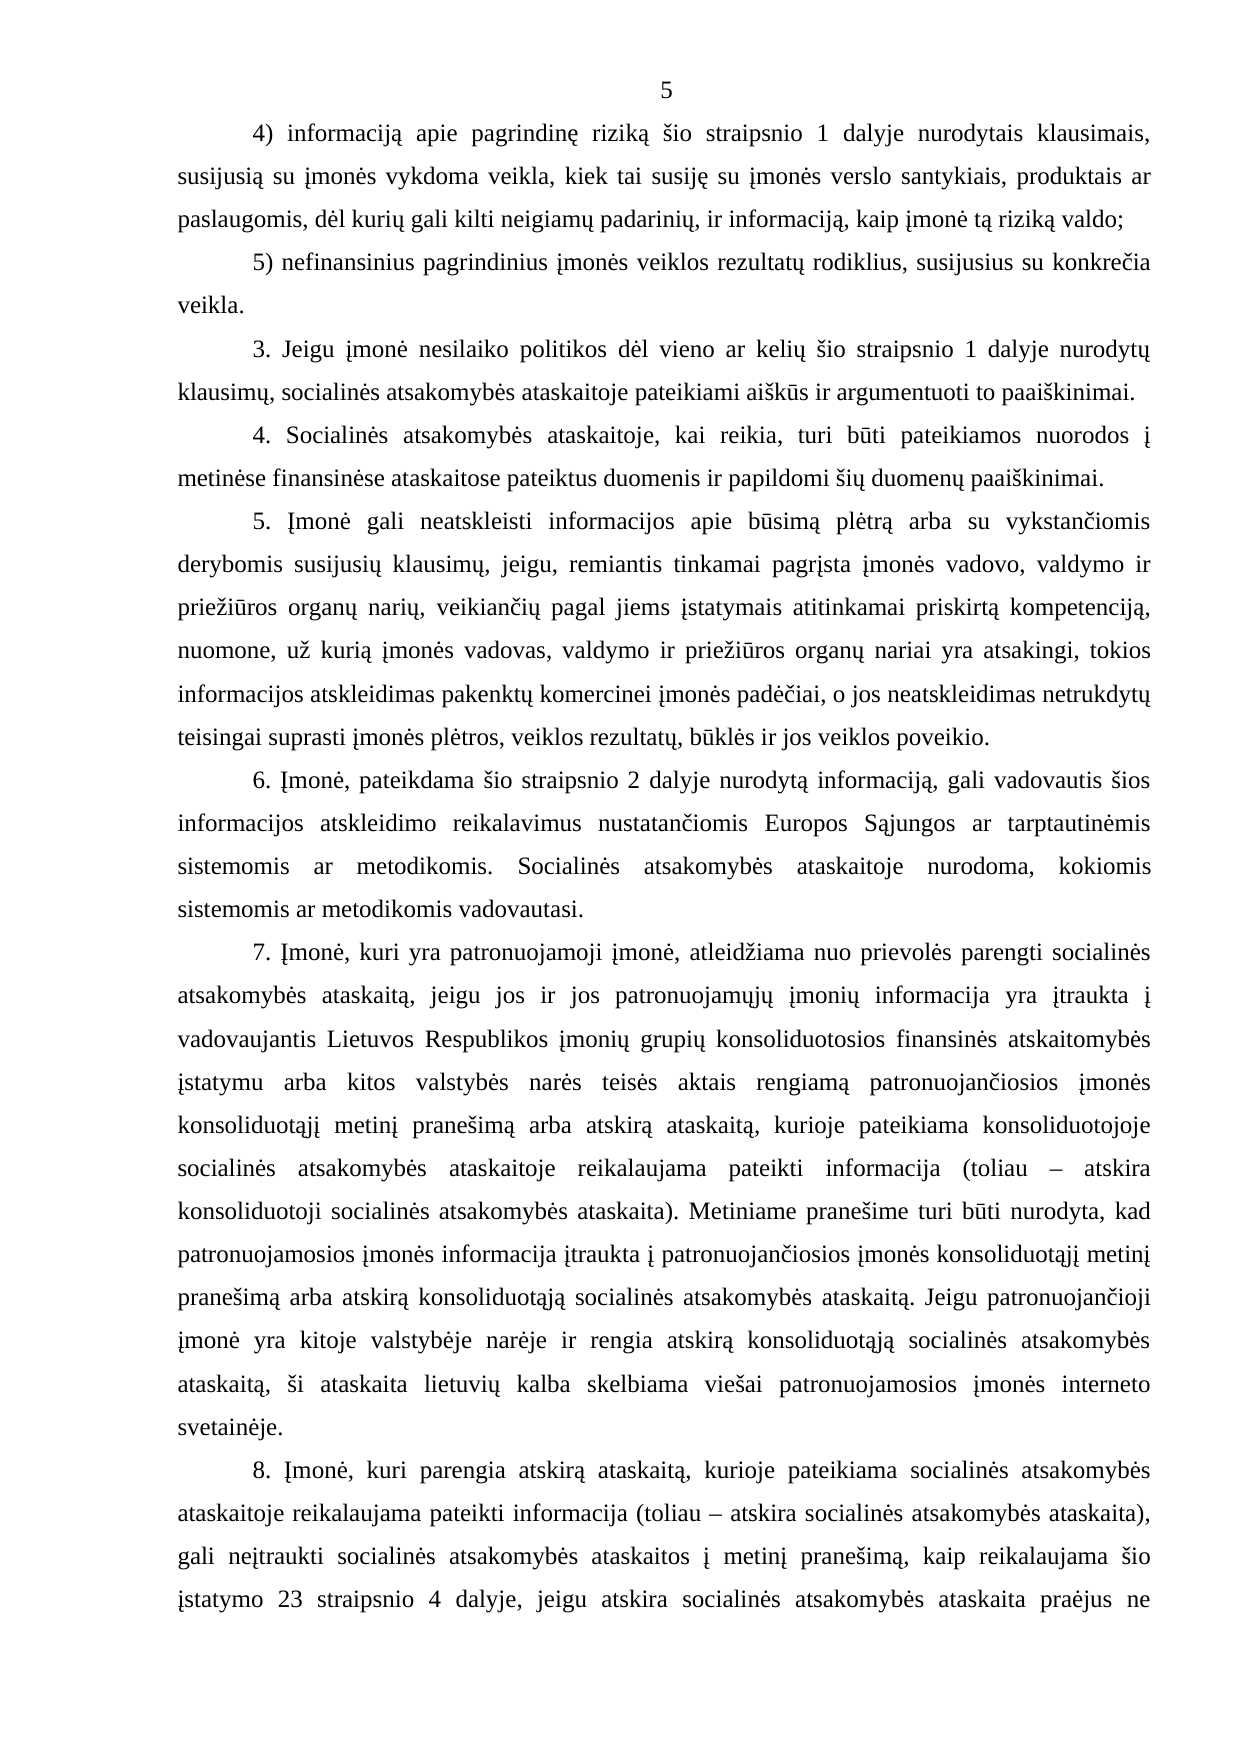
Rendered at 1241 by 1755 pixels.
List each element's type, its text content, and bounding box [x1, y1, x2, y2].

text 4) informaciją apie pagrindinę riziką šio straipsnio 1 dalyje nurodytais klausimais, susijusią su įmonės vykdoma veikla, kiek tai susiję su įmonės verslo santykiais, produktais ar paslaugomis, dėl kurių gali kilti neigiamų padarinių, ir informaciją, kaip įmonė tą riziką valdo; [177, 118, 1152, 233]
text 8. Įmonė, kuri parengia atskirą ataskaitą, kurioje pateikiama socialinės atsakomybės ataskaitoje reikalaujama pateikti informacija (toliau – atskira socialinės atsakomybės ataskaita), gali neįtraukti socialinės atsakomybės ataskaitos į metinį pranešimą, kaip reikalaujama šio įstatymo 23 straipsnio 4 dalyje, jeigu atskira socialinės atsakomybės ataskaita praėjus ne [177, 1455, 1152, 1613]
text 6. Įmonė, pateikdama šio straipsnio 2 dalyje nurodytą informaciją, gali vadovautis šios informacijos atskleidimo reikalavimus nustatančiomis Europos Sąjungos ar tarptautinėmis sistemomis ar metodikomis. Socialinės atsakomybės ataskaitoje nurodoma, kokiomis sistemomis ar metodikomis vadovautasi. [177, 765, 1152, 923]
text 5) nefinansinius pagrindinius įmonės veiklos rezultatų rodiklius, susijusius su konkrečia veikla. [177, 247, 1152, 319]
text 3. Jeigu įmonė nesilaiko politikos dėl vieno ar kelių šio straipsnio 1 dalyje nurodytų klausimų, socialinės atsakomybės ataskaitoje pateikiami aiškūs ir argumentuoti to paaiškinimai. [177, 334, 1152, 406]
text 4. Socialinės atsakomybės ataskaitoje, kai reikia, turi būti pateikiamos nuorodos į metinėse finansinėse ataskaitose pateiktus duomenis ir papildomi šių duomenų paaiškinimai. [177, 420, 1152, 492]
text 7. Įmonė, kuri yra patronuojamoji įmonė, atleidžiama nuo prievolės parengti socialinės atsakomybės ataskaitą, jeigu jos ir jos patronuojamųjų įmonių informacija yra įtraukta į vadovaujantis Lietuvos Respublikos įmonių grupių konsoliduotosios finansinės atskaitomybės įstatymu arba kitos valstybės narės teisės aktais rengiamą patronuojančiosios įmonės konsoliduotąjį metinį pranešimą arba atskirą ataskaitą, kurioje pateikiama konsoliduotojoje socialinės atsakomybės ataskaitoje reikalaujama pateikti informacija (toliau – atskira konsoliduotoji socialinės atsakomybės ataskaita). Metiniame pranešime turi būti nurodyta, kad patronuojamosios įmonės informacija įtraukta į patronuojančiosios įmonės konsoliduotąjį metinį pranešimą arba atskirą konsoliduotąją socialinės atsakomybės ataskaitą. Jeigu patronuojančioji įmonė yra kitoje valstybėje narėje ir rengia atskirą konsoliduotąją socialinės atsakomybės ataskaitą, ši ataskaita lietuvių kalba skelbiama viešai patronuojamosios įmonės interneto svetainėje. [177, 937, 1152, 1441]
text 5. Įmonė gali neatskleisti informacijos apie būsimą plėtrą arba su vykstančiomis derybomis susijusių klausimų, jeigu, remiantis tinkamai pagrįsta įmonės vadovo, valdymo ir priežiūros organų narių, veikiančių pagal jiems įstatymais atitinkamai priskirtą kompetenciją, nuomone, už kurią įmonės vadovas, valdymo ir priežiūros organų nariai yra atsakingi, tokios informacijos atskleidimas pakenktų komercinei įmonės padėčiai, o jos neatskleidimas netrukdytų teisingai suprasti įmonės plėtros, veiklos rezultatų, būklės ir jos veiklos poveikio. [177, 506, 1152, 751]
